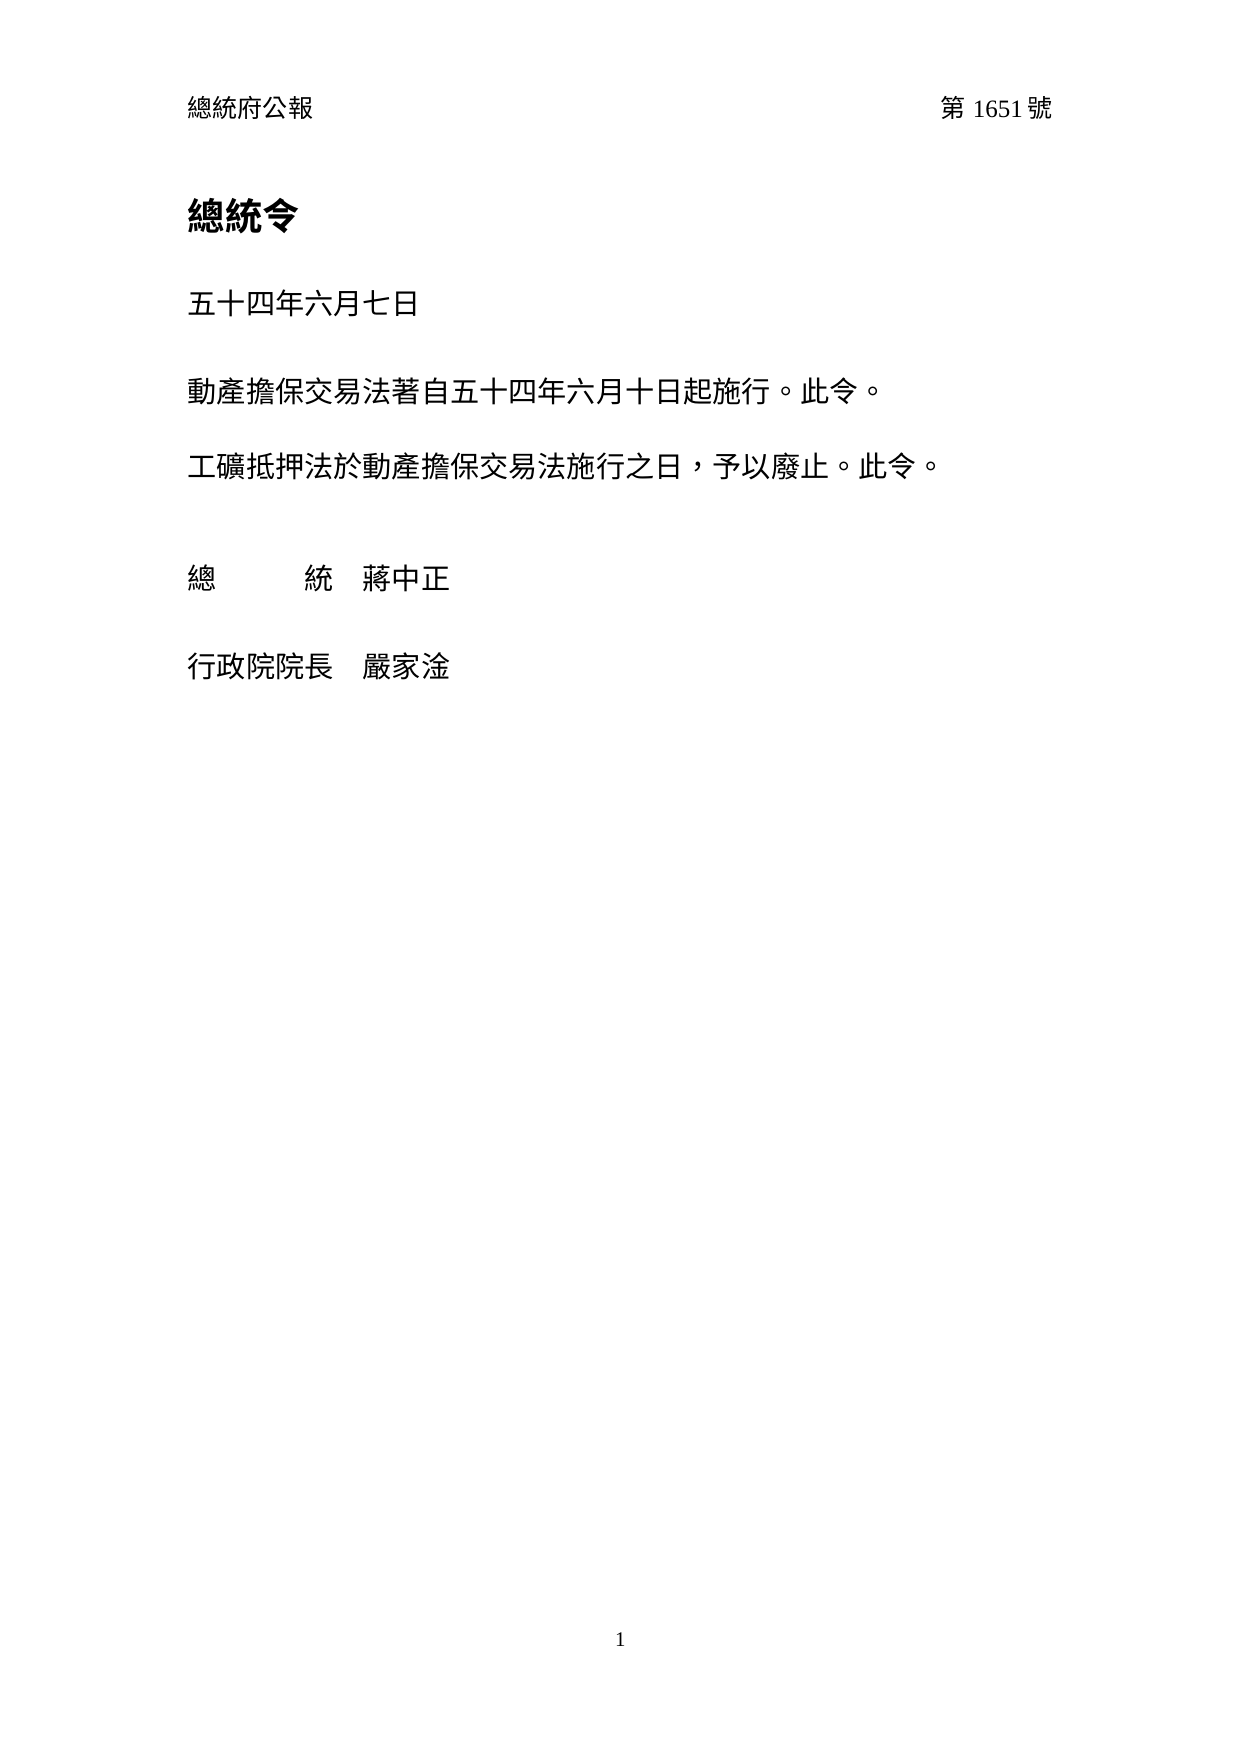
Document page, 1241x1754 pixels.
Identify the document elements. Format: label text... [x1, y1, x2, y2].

text 總 統 蔣中正 [187, 539, 1053, 614]
text 工礦抵押法於動產擔保交易法施行之日，予以廢止。此令。 [187, 427, 1053, 502]
text 行政院院長 嚴家淦 [187, 627, 1053, 702]
text 五十四年六月七日 [187, 264, 1053, 339]
text 動產擔保交易法著自五十四年六月十日起施行。此令。 [187, 352, 1053, 427]
text 總統令 [187, 177, 1053, 252]
